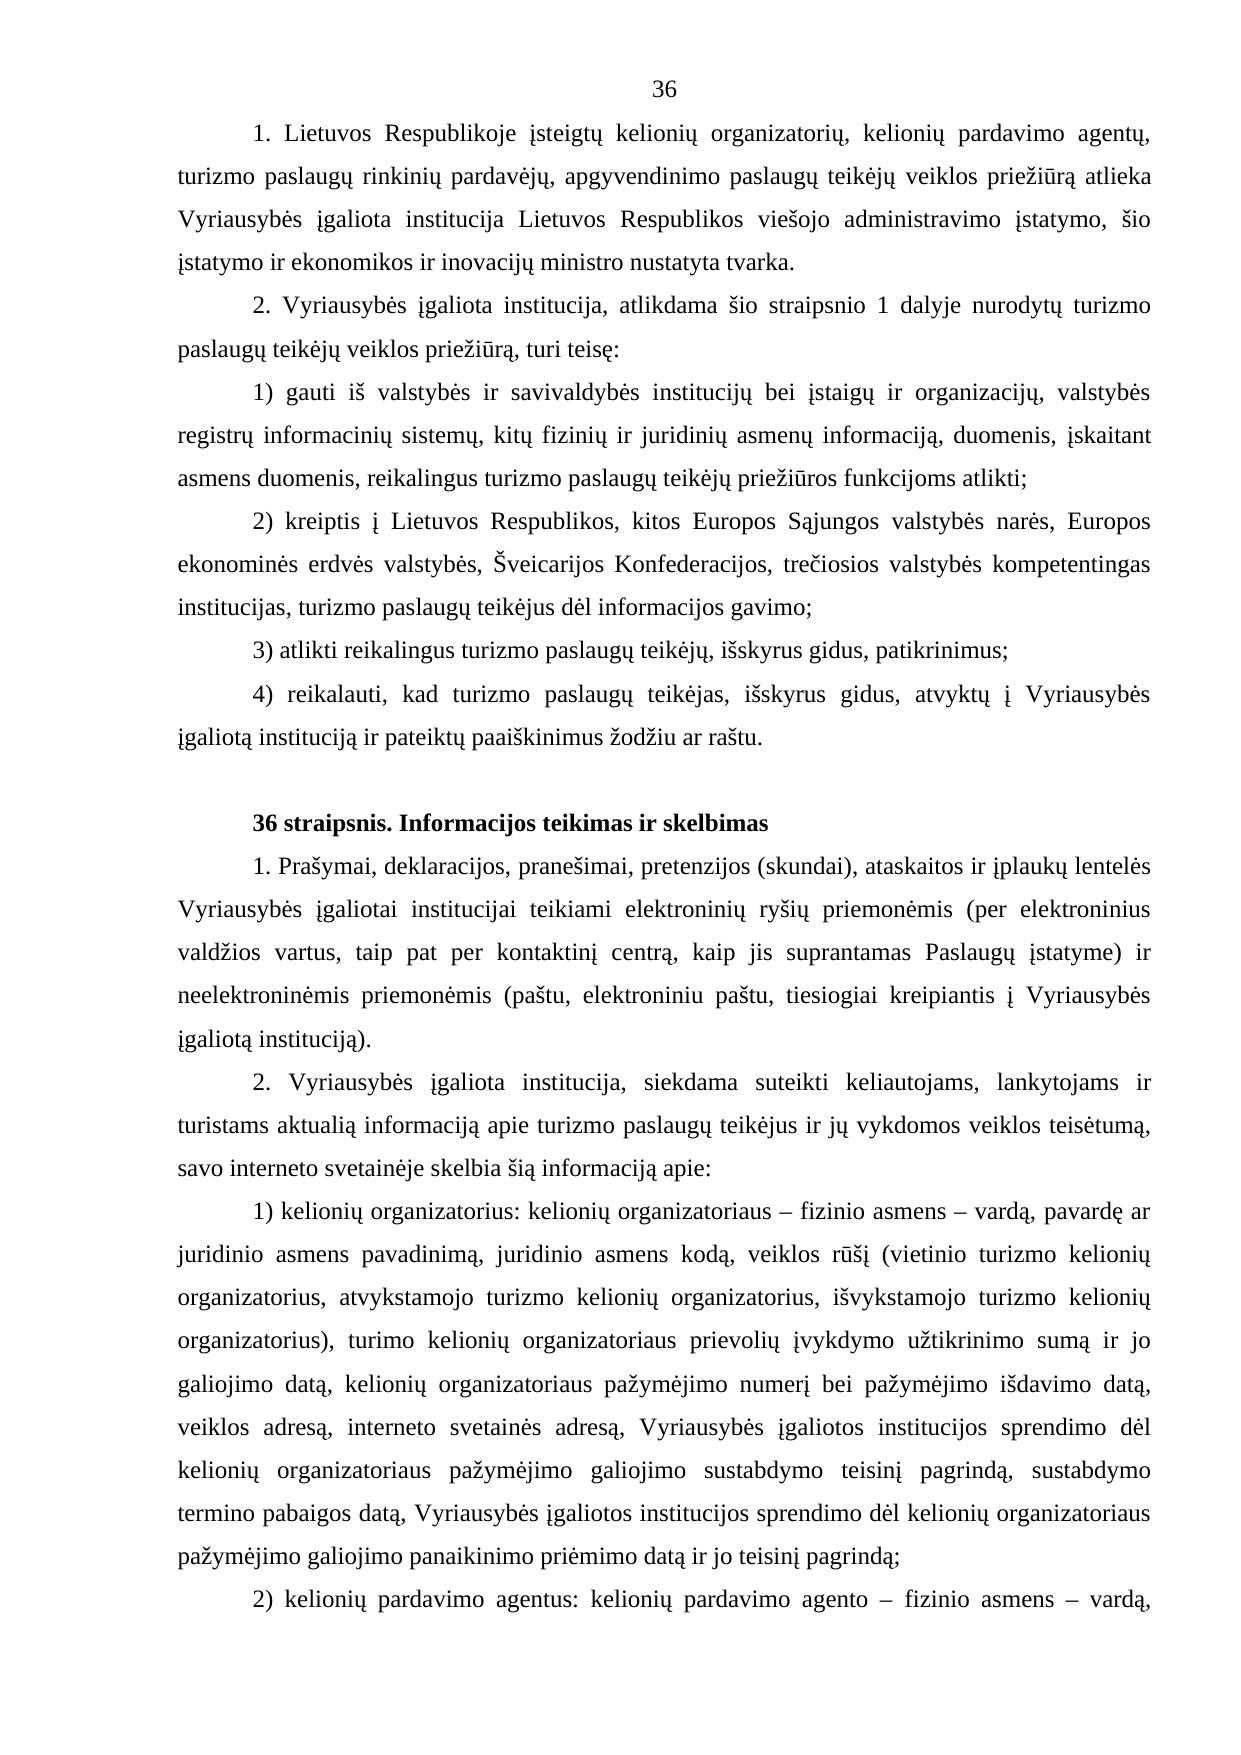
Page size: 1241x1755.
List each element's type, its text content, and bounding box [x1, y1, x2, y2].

text 1. Prašymai, deklaracijos, pranešimai, pretenzijos (skundai), ataskaitos ir įplaukų lentelės Vyriausybės įgaliotai institucijai teikiami elektroninių ryšių priemonėmis (per elektroninius valdžios vartus, taip pat per kontaktinį centrą, kaip jis suprantamas Paslaugų įstatyme) ir neelektroninėmis priemonėmis (paštu, elektroniniu paštu, tiesiogiai kreipiantis į Vyriausybės įgaliotą instituciją). [177, 851, 1152, 1052]
text 2) kreiptis į Lietuvos Respublikos, kitos Europos Sąjungos valstybės narės, Europos ekonominės erdvės valstybės, Šveicarijos Konfederacijos, trečiosios valstybės kompetentingas institucijas, turizmo paslaugų teikėjus dėl informacijos gavimo; [177, 506, 1152, 621]
text 2. Vyriausybės įgaliota institucija, atlikdama šio straipsnio 1 dalyje nurodytų turizmo paslaugų teikėjų veiklos priežiūrą, turi teisę: [177, 291, 1152, 362]
text 1) gauti iš valstybės ir savivaldybės institucijų bei įstaigų ir organizacijų, valstybės registrų informacinių sistemų, kitų fizinių ir juridinių asmenų informaciją, duomenis, įskaitant asmens duomenis, reikalingus turizmo paslaugų teikėjų priežiūros funkcijoms atlikti; [177, 377, 1152, 492]
text 3) atlikti reikalingus turizmo paslaugų teikėjų, išskyrus gidus, patikrinimus; [177, 636, 1152, 664]
text 2) kelionių pardavimo agentus: kelionių pardavimo agento – fizinio asmens – vardą, [177, 1584, 1152, 1613]
text 4) reikalauti, kad turizmo paslaugų teikėjas, išskyrus gidus, atvyktų į Vyriausybės įgaliotą instituciją ir pateiktų paaiškinimus žodžiu ar raštu. [177, 679, 1152, 751]
text 2. Vyriausybės įgaliota institucija, siekdama suteikti keliautojams, lankytojams ir turistams aktualią informaciją apie turizmo paslaugų teikėjus ir jų vykdomos veiklos teisėtumą, savo interneto svetainėje skelbia šią informaciją apie: [177, 1067, 1152, 1182]
text 1. Lietuvos Respublikoje įsteigtų kelionių organizatorių, kelionių pardavimo agentų, turizmo paslaugų rinkinių pardavėjų, apgyvendinimo paslaugų teikėjų veiklos priežiūrą atlieka Vyriausybės įgaliota institucija Lietuvos Respublikos viešojo administravimo įstatymo, šio įstatymo ir ekonomikos ir inovacijų ministro nustatyta tvarka. [177, 118, 1152, 276]
text 1) kelionių organizatorius: kelionių organizatoriaus – fizinio asmens – vardą, pavardę ar juridinio asmens pavadinimą, juridinio asmens kodą, veiklos rūšį (vietinio turizmo kelionių organizatorius, atvykstamojo turizmo kelionių organizatorius, išvykstamojo turizmo kelionių organizatorius), turimo kelionių organizatoriaus prievolių įvykdymo užtikrinimo sumą ir jo galiojimo datą, kelionių organizatoriaus pažymėjimo numerį bei pažymėjimo išdavimo datą, veiklos adresą, interneto svetainės adresą, Vyriausybės įgaliotos institucijos sprendimo dėl kelionių organizatoriaus pažymėjimo galiojimo sustabdymo teisinį pagrindą, sustabdymo termino pabaigos datą, Vyriausybės įgaliotos institucijos sprendimo dėl kelionių organizatoriaus pažymėjimo galiojimo panaikinimo priėmimo datą ir jo teisinį pagrindą; [177, 1196, 1152, 1570]
text 36 straipsnis. Informacijos teikimas ir skelbimas [177, 808, 1152, 837]
